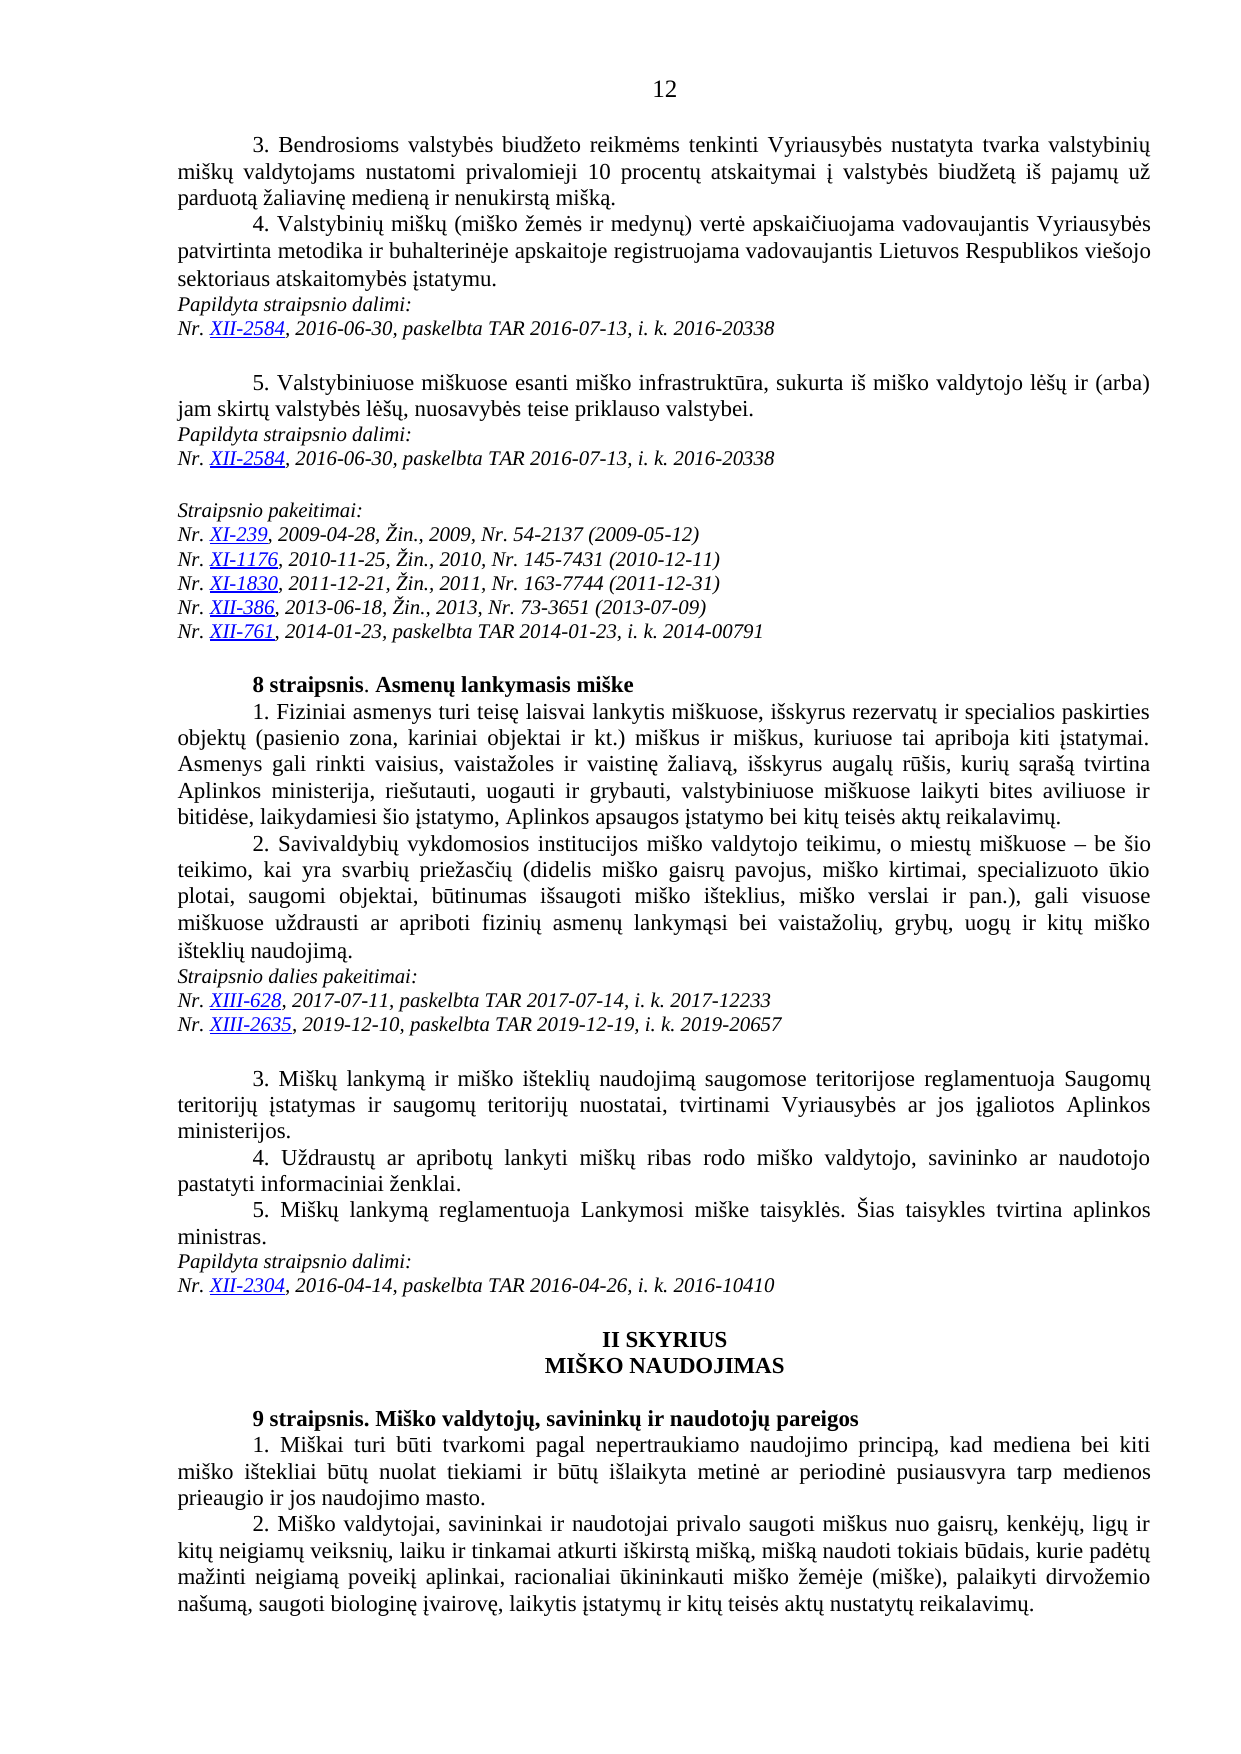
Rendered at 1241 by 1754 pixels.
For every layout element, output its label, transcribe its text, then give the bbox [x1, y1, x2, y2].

text Nr. XII-2304, 2016-04-14, paskelbta TAR 2016-04-26, i. k. 2016-10410 [177, 1273, 1152, 1297]
text Nr. XI-1830, 2011-12-21, Žin., 2011, Nr. 163-7744 (2011-12-31) [177, 571, 1152, 594]
text Nr. XII-761, 2014-01-23, paskelbta TAR 2014-01-23, i. k. 2014-00791 [177, 619, 1152, 643]
text 3. Bendrosioms valstybės biudžeto reikmėms tenkinti Vyriausybės nustatyta tvarka valstybinių miškų valdytojams nustatomi privalomieji 10 procentų atskaitymai į valstybės biudžetą iš pajamų už parduotą žaliavinę medieną ir nenukirstą mišką. [177, 131, 1152, 210]
text 5. Valstybiniuose miškuose esanti miško infrastruktūra, sukurta iš miško valdytojo lėšų ir (arba) jam skirtų valstybės lėšų, nuosavybės teise priklauso valstybei. [177, 369, 1152, 421]
text Papildyta straipsnio dalimi: [177, 421, 1152, 446]
text 2. Miško valdytojai, savininkai ir naudotojai privalo saugoti miškus nuo gaisrų, kenkėjų, ligų ir kitų neigiamų veiksnių, laiku ir tinkamai atkurti iškirstą mišką, mišką naudoti tokiais būdais, kurie padėtų mažinti neigiamą poveikį aplinkai, racionaliai ūkininkauti miško žemėje (miške), palaikyti dirvožemio našumą, saugoti biologinę įvairovę, laikytis įstatymų ir kitų teisės aktų nustatytų reikalavimų. [177, 1511, 1152, 1616]
text 4. Valstybinių miškų (miško žemės ir medynų) vertė apskaičiuojama vadovaujantis Vyriausybės patvirtinta metodika ir buhalterinėje apskaitoje registruojama vadovaujantis Lietuvos Respublikos viešojo sektoriaus atskaitomybės įstatymu. [177, 210, 1152, 292]
text 1. Miškai turi būti tvarkomi pagal nepertraukiamo naudojimo principą, kad mediena bei kiti miško ištekliai būtų nuolat tiekiami ir būtų išlaikyta metinė ar periodinė pusiausvyra tarp medienos prieaugio ir jos naudojimo masto. [177, 1431, 1152, 1511]
text 5. Miškų lankymą reglamentuoja Lankymosi miške taisyklės. Šias taisykles tvirtina aplinkos ministras. [177, 1196, 1152, 1249]
text Nr. XII-386, 2013-06-18, Žin., 2013, Nr. 73-3651 (2013-07-09) [177, 594, 1152, 619]
text MIŠKO NAUDOJIMAS [177, 1352, 1152, 1379]
text Straipsnio dalies pakeitimai: [177, 964, 1152, 988]
text II SKYRIUS [177, 1326, 1152, 1352]
text Nr. XI-239, 2009-04-28, Žin., 2009, Nr. 54-2137 (2009-05-12) [177, 522, 1152, 546]
text 3. Miškų lankymą ir miško išteklių naudojimą saugomose teritorijose reglamentuoja Saugomų teritorijų įstatymas ir saugomų teritorijų nuostatai, tvirtinami Vyriausybės ar jos įgaliotos Aplinkos ministerijos. [177, 1065, 1152, 1144]
text 8 straipsnis. Asmenų lankymasis miške [177, 671, 1152, 698]
text Nr. XIII-2635, 2019-12-10, paskelbta TAR 2019-12-19, i. k. 2019-20657 [177, 1012, 1152, 1036]
text 9 straipsnis. Miško valdytojų, savininkų ir naudotojų pareigos [177, 1405, 1152, 1431]
text Nr. XII-2584, 2016-06-30, paskelbta TAR 2016-07-13, i. k. 2016-20338 [177, 446, 1152, 469]
text Nr. XI-1176, 2010-11-25, Žin., 2010, Nr. 145-7431 (2010-12-11) [177, 546, 1152, 571]
text Nr. XIII-628, 2017-07-11, paskelbta TAR 2017-07-14, i. k. 2017-12233 [177, 988, 1152, 1012]
text Nr. XII-2584, 2016-06-30, paskelbta TAR 2016-07-13, i. k. 2016-20338 [177, 316, 1152, 340]
text Papildyta straipsnio dalimi: [177, 292, 1152, 316]
text 1. Fiziniai asmenys turi teisę laisvai lankytis miškuose, išskyrus rezervatų ir specialios paskirties objektų (pasienio zona, kariniai objektai ir kt.) miškus ir miškus, kuriuose tai apriboja kiti įstatymai. Asmenys gali rinkti vaisius, vaistažoles ir vaistinę žaliavą, išskyrus augalų rūšis, kurių sąrašą tvirtina Aplinkos ministerija, riešutauti, uogauti ir grybauti, valstybiniuose miškuose laikyti bites aviliuose ir bitidėse, laikydamiesi šio įstatymo, Aplinkos apsaugos įstatymo bei kitų teisės aktų reikalavimų. [177, 698, 1152, 829]
text 4. Uždraustų ar apribotų lankyti miškų ribas rodo miško valdytojo, savininko ar naudotojo pastatyti informaciniai ženklai. [177, 1144, 1152, 1196]
text Straipsnio pakeitimai: [177, 498, 1152, 522]
text 2. Savivaldybių vykdomosios institucijos miško valdytojo teikimu, o miestų miškuose – be šio teikimo, kai yra svarbių priežasčių (didelis miško gaisrų pavojus, miško kirtimai, specializuoto ūkio plotai, saugomi objektai, būtinumas išsaugoti miško išteklius, miško verslai ir pan.), gali visuose miškuose uždrausti ar apriboti fizinių asmenų lankymąsi bei vaistažolių, grybų, uogų ir kitų miško išteklių naudojimą. [177, 829, 1152, 964]
text Papildyta straipsnio dalimi: [177, 1249, 1152, 1273]
